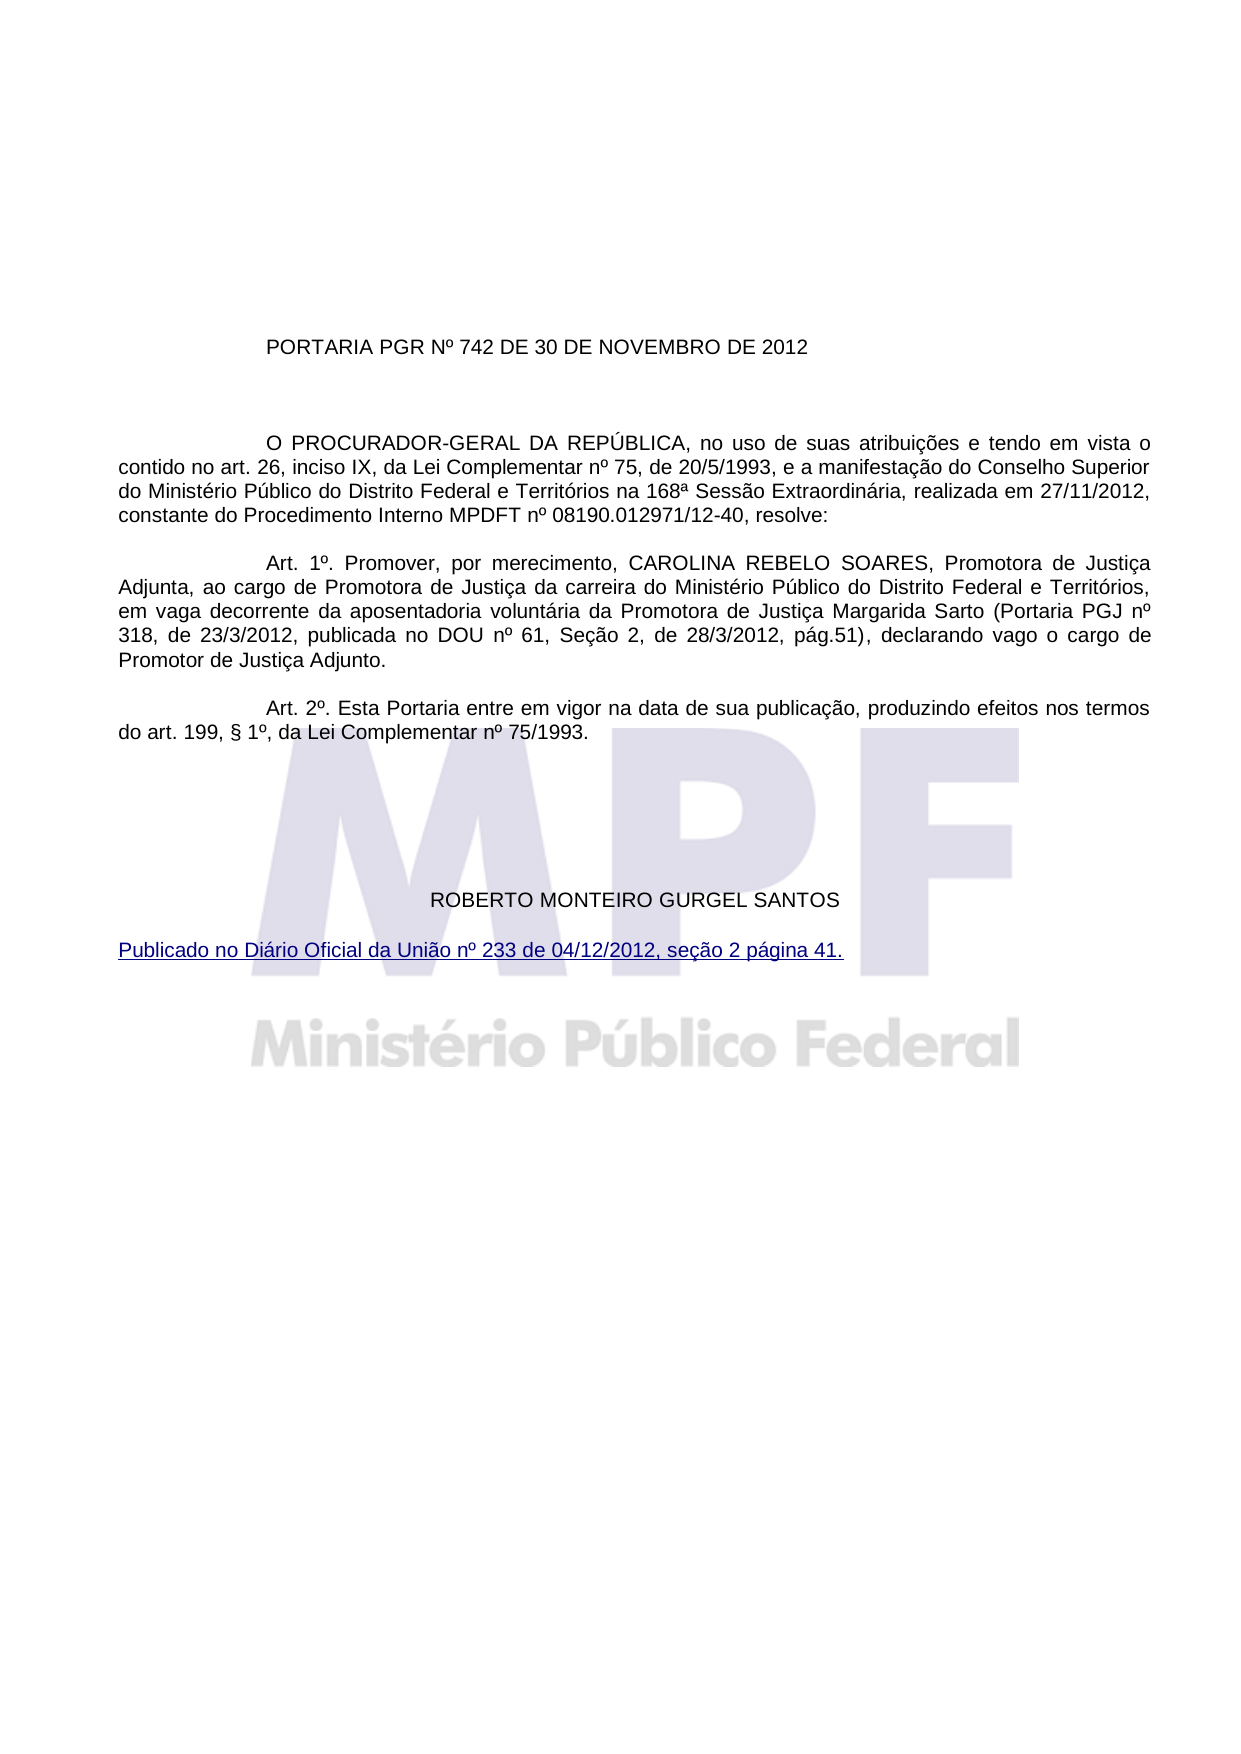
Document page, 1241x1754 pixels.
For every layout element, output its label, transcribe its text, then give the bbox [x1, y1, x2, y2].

text Publicado no Diário Oficial da União nº 233 de 04/12/2012, seção 2 página 41. [118, 936, 1152, 963]
text ROBERTO MONTEIRO GURGEL SANTOS [118, 888, 1152, 912]
picture [251, 912, 1019, 936]
picture [251, 963, 1019, 1068]
text O PROCURADOR-GERAL DA REPÚBLICA, no uso de suas atribuições e tendo em vista o contido no art. 26, inciso IX, da Lei Complementar nº 75, de 20/5/1993, e a manifestação do Conselho Superior do Ministério Público do Distrito Federal e Territórios na 168ª Sessão Extraordinária, realizada em 27/11/2012, constante do Procedimento Interno MPDFT nº 08190.012971/12-40, resolve: [118, 431, 1152, 527]
text PORTARIA PGR Nº 742 DE 30 DE NOVEMBRO DE 2012 [118, 335, 1152, 359]
picture [251, 744, 1019, 888]
text Art. 1º. Promover, por merecimento, CAROLINA REBELO SOARES, Promotora de Justiça Adjunta, ao cargo de Promotora de Justiça da carreira do Ministério Público do Distrito Federal e Territórios, em vaga decorrente da aposentadoria voluntária da Promotora de Justiça Margarida Sarto (Portaria PGJ nº 318, de 23/3/2012, publicada no DOU nº 61, Seção 2, de 28/3/2012, pág.51), declarando vago o cargo de Promotor de Justiça Adjunto. [118, 551, 1152, 672]
text Art. 2º. Esta Portaria entre em vigor na data de sua publicação, produzindo efeitos nos termos do art. 199, § 1º, da Lei Complementar nº 75/1993. [118, 696, 1152, 744]
